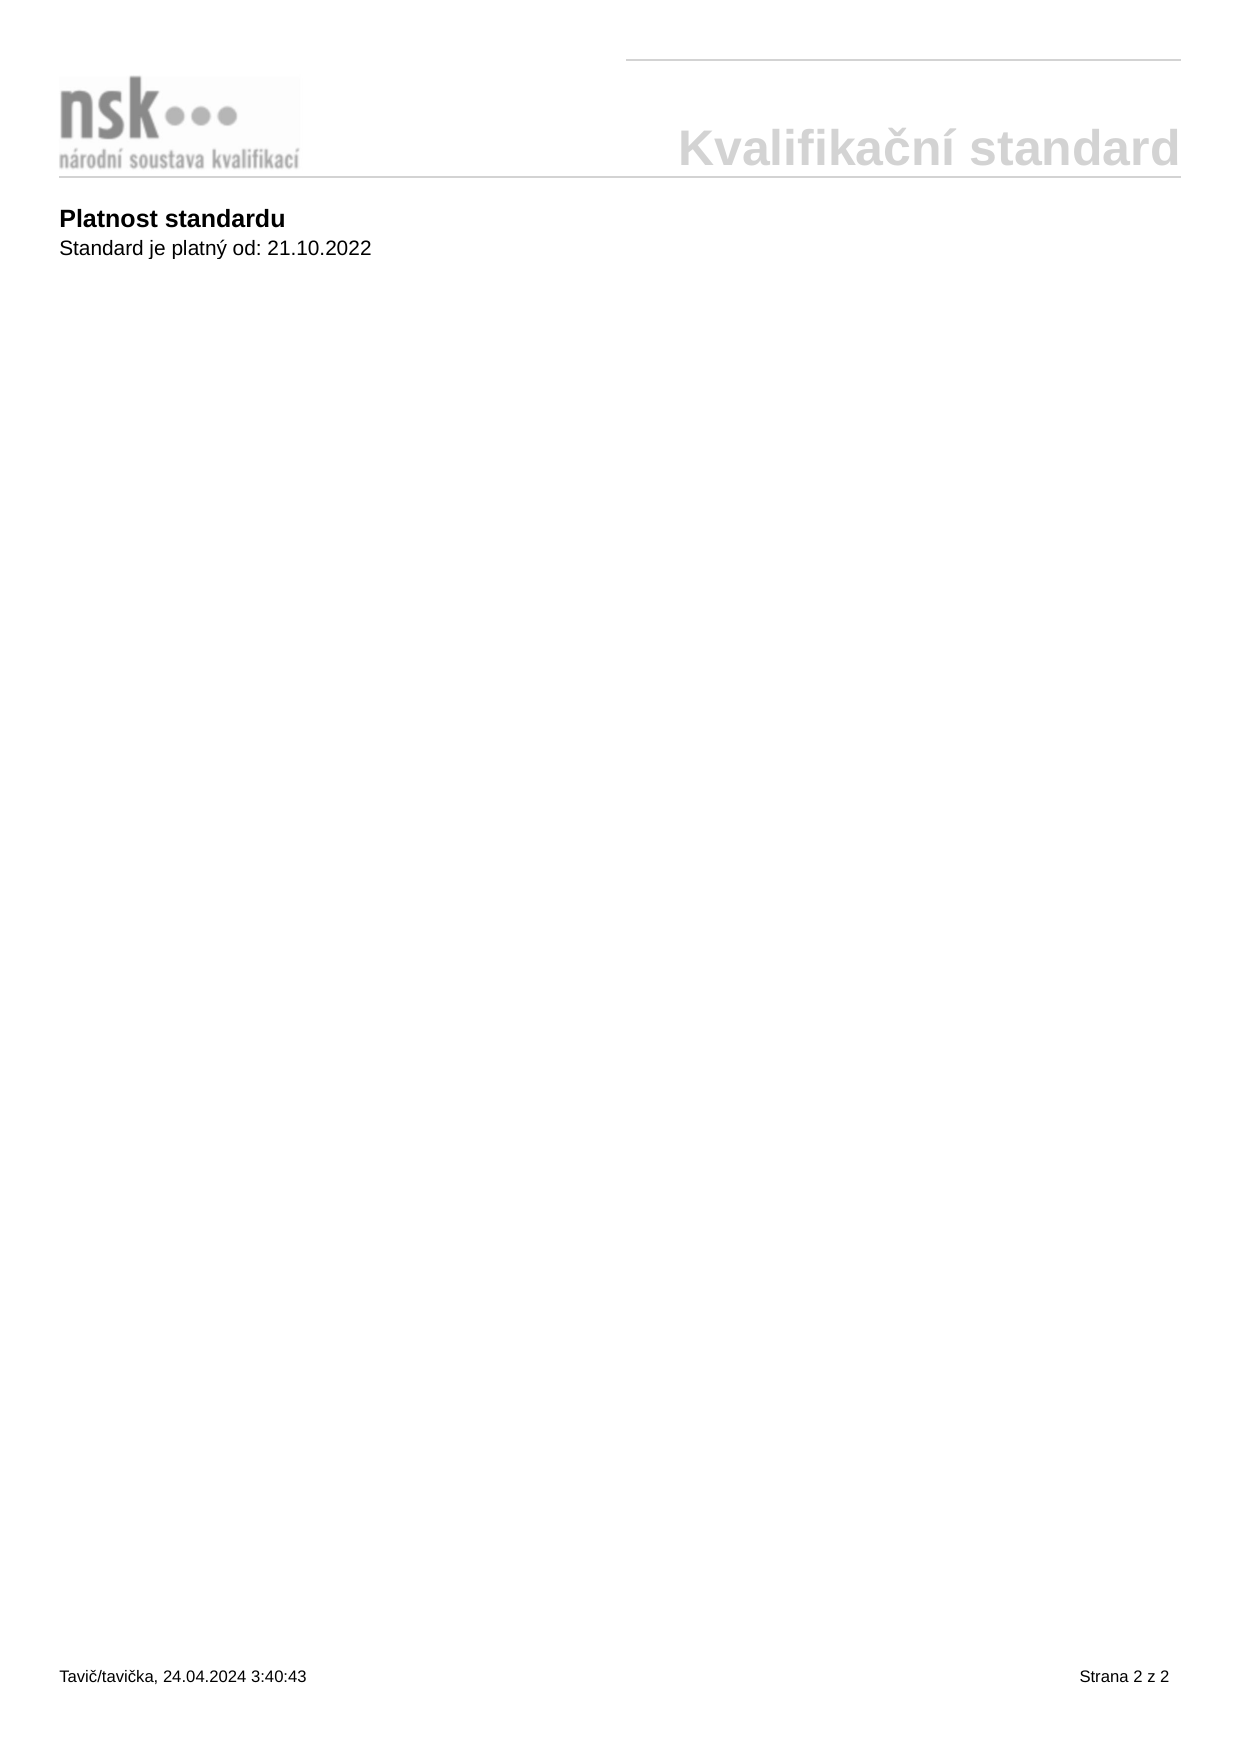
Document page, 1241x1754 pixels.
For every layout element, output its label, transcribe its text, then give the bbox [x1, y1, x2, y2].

table_cell [59, 559, 483, 859]
table_cell [1093, 1159, 1169, 1409]
picture [58, 59, 621, 171]
table_cell [59, 859, 483, 1159]
table_cell [620, 559, 626, 859]
table_cell [484, 259, 620, 559]
table_cell [626, 859, 862, 1159]
table_cell [1093, 859, 1169, 1159]
table_cell [626, 1409, 862, 1658]
table_cell [484, 559, 620, 859]
table_cell [620, 1409, 626, 1658]
table_cell [1093, 1409, 1169, 1658]
table_cell [1093, 259, 1169, 559]
table_cell Tavič/tavička, 24.04.2024 3:40:43 [59, 1658, 862, 1694]
table_cell [862, 194, 1093, 200]
table_cell [484, 859, 620, 1159]
table_cell [59, 194, 483, 200]
table_cell [59, 171, 483, 176]
table_cell [484, 171, 620, 176]
table_cell [1169, 1658, 1181, 1694]
table_cell [862, 259, 1093, 559]
table_cell [1169, 194, 1181, 200]
table_cell [862, 1159, 1093, 1409]
table_cell [626, 559, 862, 859]
table_cell Standard je platný od: 21.10.2022 [59, 236, 1181, 259]
table_cell [59, 178, 1181, 194]
table_cell [1169, 1159, 1181, 1409]
table_cell [1169, 559, 1181, 859]
table_cell Platnost standardu [59, 200, 1181, 236]
table_cell [59, 259, 483, 559]
table_cell [620, 859, 626, 1159]
table_cell [59, 1409, 483, 1658]
table_cell [620, 259, 626, 559]
table_cell [626, 259, 862, 559]
table_cell [1169, 259, 1181, 559]
table_cell [59, 1159, 483, 1409]
table_cell [621, 59, 626, 170]
table_cell [1169, 1409, 1181, 1658]
table_cell Strana 2 z 2 [862, 1658, 1169, 1694]
table_cell [1093, 194, 1169, 200]
table_cell [1093, 559, 1169, 859]
table_cell [484, 1409, 620, 1658]
table_cell [626, 194, 862, 200]
table_cell [862, 1409, 1093, 1658]
table_cell [862, 859, 1093, 1159]
table_cell [620, 1159, 626, 1409]
table_cell [862, 559, 1093, 859]
table_cell [484, 194, 620, 200]
table_cell [484, 1159, 620, 1409]
table_cell [626, 1159, 862, 1409]
table_cell Kvalifikační standard [626, 61, 1181, 176]
table_cell [1169, 859, 1181, 1159]
